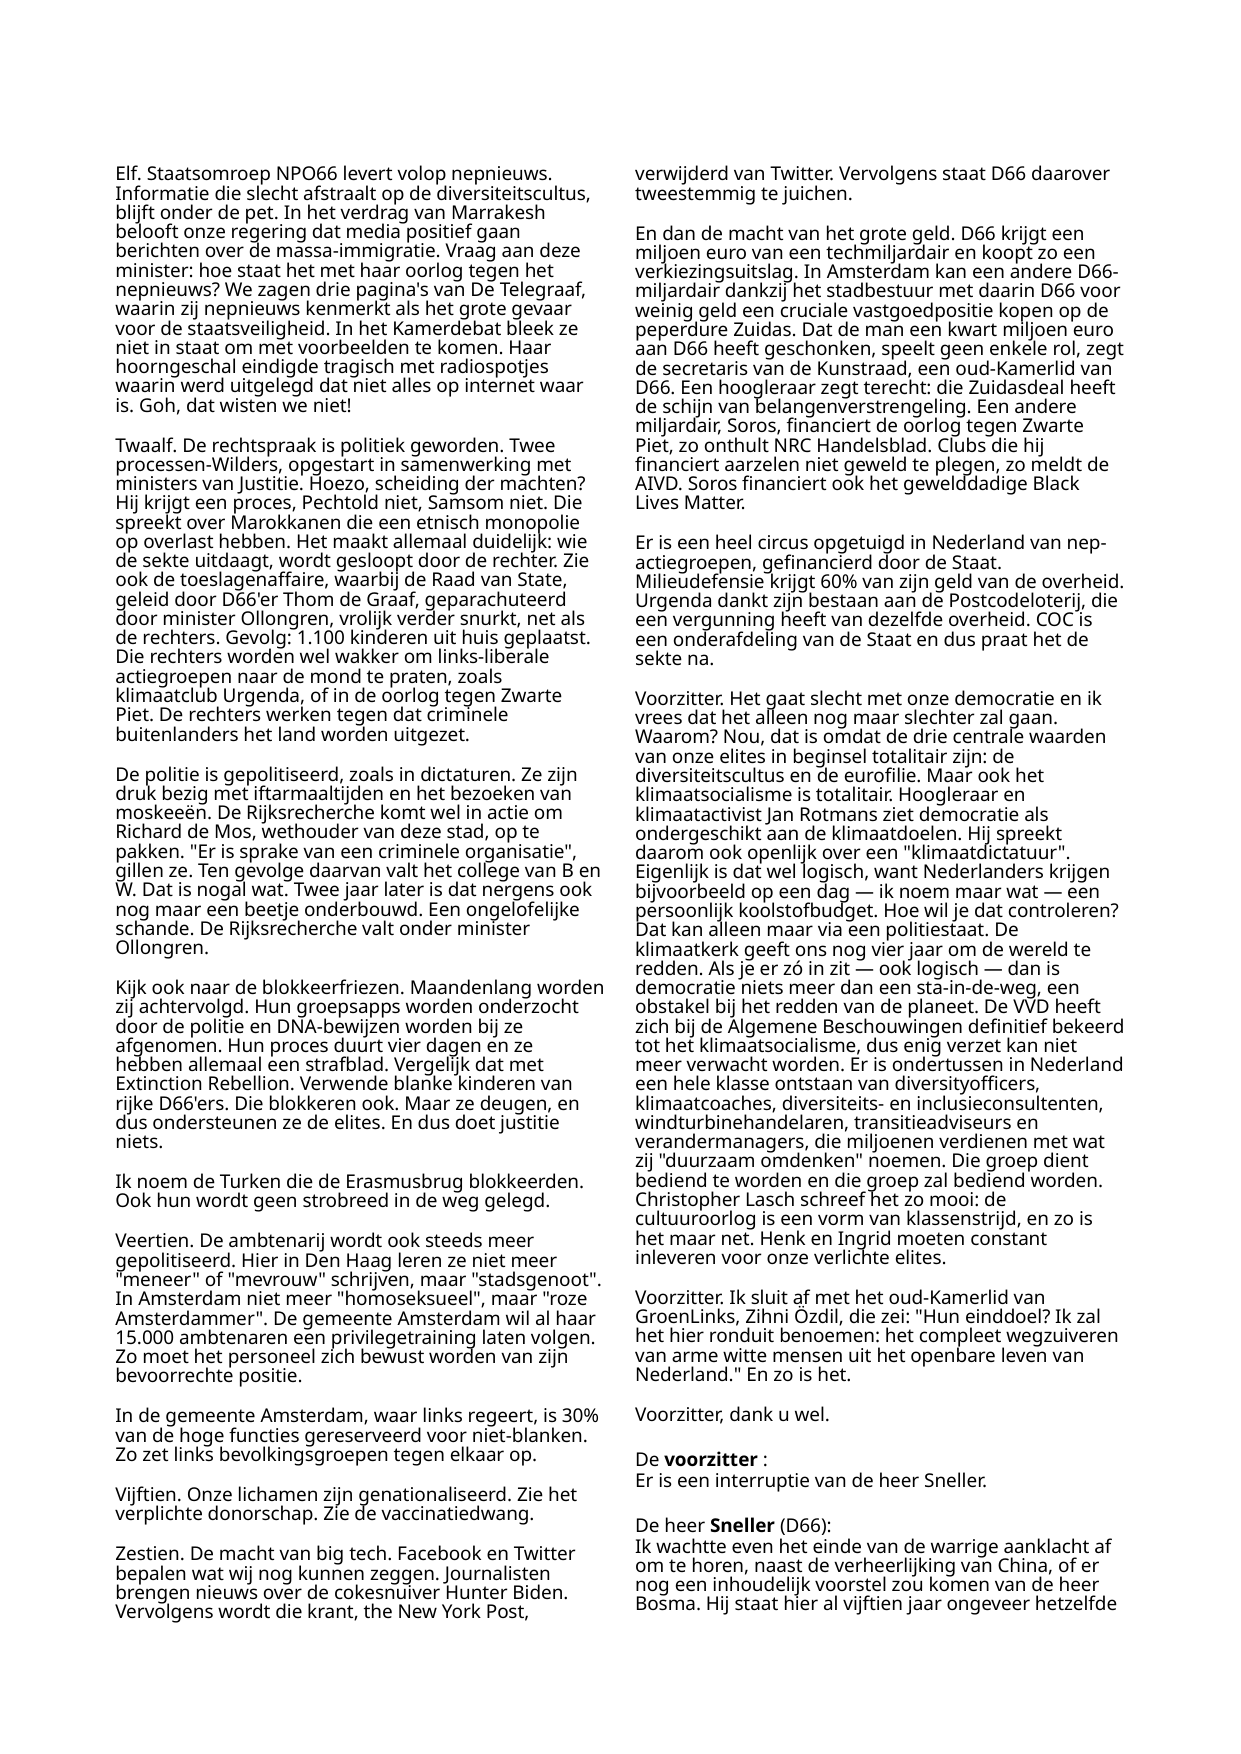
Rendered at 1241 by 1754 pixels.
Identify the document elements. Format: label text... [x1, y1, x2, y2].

text Kijk ook naar de blokkeerfriezen. Maandenlang worden zij achtervolgd. Hun groepsapps worden onderzocht door de politie en DNA-bewijzen worden bij ze afgenomen. Hun proces duurt vier dagen en ze hebben allemaal een strafblad. Vergelijk dat met Extinction Rebellion. Verwende blanke kinderen van rijke D66'ers. Die blokkeren ook. Maar ze deugen, en dus ondersteunen ze de elites. En dus doet justitie niets. [115, 979, 605, 1152]
text Voorzitter, dank u wel. [635, 1406, 1125, 1425]
text Zestien. De macht van big tech. Facebook en Twitter bepalen wat wij nog kunnen zeggen. Journalisten brengen nieuws over de cokesnuiver Hunter Biden. Vervolgens wordt die krant, the New York Post, [115, 1545, 605, 1622]
text De politie is gepolitiseerd, zoals in dictaturen. Ze zijn druk bezig met iftarmaaltijden en het bezoeken van moskeeën. De Rijksrecherche komt wel in actie om Richard de Mos, wethouder van deze stad, op te pakken. "Er is sprake van een criminele organisatie", gillen ze. Ten gevolge daarvan valt het college van B en W. Dat is nogal wat. Twee jaar later is dat nergens ook nog maar een beetje onderbouwd. Een ongelofelijke schande. De Rijksrecherche valt onder minister Ollongren. [115, 766, 605, 958]
text Elf. Staatsomroep NPO66 levert volop nepnieuws. Informatie die slecht afstraalt op de diversiteitscultus, blijft onder de pet. In het verdrag van Marrakesh belooft onze regering dat media positief gaan berichten over de massa-immigratie. Vraag aan deze minister: hoe staat het met haar oorlog tegen het nepnieuws? We zagen drie pagina's van De Telegraaf, waarin zij nepnieuws kenmerkt als het grote gevaar voor de staatsveiligheid. In het Kamerdebat bleek ze niet in staat om met voorbeelden te komen. Haar hoorngeschal eindigde tragisch met radiospotjes waarin werd uitgelegd dat niet alles op internet waar is. Goh, dat wisten we niet! [115, 165, 605, 416]
text Twaalf. De rechtspraak is politiek geworden. Twee processen-Wilders, opgestart in samenwerking met ministers van Justitie. Hoezo, scheiding der machten? Hij krijgt een proces, Pechtold niet, Samsom niet. Die spreekt over Marokkanen die een etnisch monopolie op overlast hebben. Het maakt allemaal duidelijk: wie de sekte uitdaagt, wordt gesloopt door de rechter. Zie ook de toeslagenaffaire, waarbij de Raad van State, geleid door D66'er Thom de Graaf, geparachuteerd door minister Ollongren, vrolijk verder snurkt, net als de rechters. Gevolg: 1.100 kinderen uit huis geplaatst. Die rechters worden wel wakker om links-liberale actiegroepen naar de mond te praten, zoals klimaatclub Urgenda, of in de oorlog tegen Zwarte Piet. De rechters werken tegen dat criminele buitenlanders het land worden uitgezet. [115, 437, 605, 745]
text Voorzitter. Ik sluit af met het oud-Kamerlid van GroenLinks, Zihni Özdil, die zei: "Hun einddoel? Ik zal het hier ronduit benoemen: het compleet wegzuiveren van arme witte mensen uit het openbare leven van Nederland." En zo is het. [635, 1289, 1125, 1385]
text Ik noem de Turken die de Erasmusbrug blokkeerden. Ook hun wordt geen strobreed in de weg gelegd. [115, 1173, 605, 1212]
text Er is een heel circus opgetuigd in Nederland van nep-actiegroepen, gefinancierd door de Staat. Milieudefensie krijgt 60% van zijn geld van de overheid. Urgenda dankt zijn bestaan aan de Postcodeloterij, die een vergunning heeft van dezelfde overheid. COC is een onderafdeling van de Staat en dus praat het de sekte na. [635, 534, 1125, 669]
text verwijderd van Twitter. Vervolgens staat D66 daarover tweestemmig te juichen. [635, 165, 1125, 204]
text De voorzitter : [635, 1446, 1125, 1472]
text Ik wachtte even het einde van de warrige aanklacht af om te horen, naast de verheerlijking van China, of er nog een inhoudelijk voorstel zou komen van de heer Bosma. Hij staat hier al vijftien jaar ongeveer hetzelfde [635, 1538, 1125, 1615]
text Er is een interruptie van de heer Sneller. [635, 1472, 1125, 1491]
text Vijftien. Onze lichamen zijn genationaliseerd. Zie het verplichte donorschap. Zie de vaccinatiedwang. [115, 1486, 605, 1524]
text En dan de macht van het grote geld. D66 krijgt een miljoen euro van een techmiljardair en koopt zo een verkiezingsuitslag. In Amsterdam kan een andere D66-miljardair dankzij het stadbestuur met daarin D66 voor weinig geld een cruciale vastgoedpositie kopen op de peperdure Zuidas. Dat de man een kwart miljoen euro aan D66 heeft geschonken, speelt geen enkele rol, zegt de secretaris van de Kunstraad, een oud-Kamerlid van D66. Een hoogleraar zegt terecht: die Zuidasdeal heeft de schijn van belangenverstrengeling. Een andere miljardair, Soros, financiert de oorlog tegen Zwarte Piet, zo onthult NRC Handelsblad. Clubs die hij financiert aarzelen niet geweld te plegen, zo meldt de AIVD. Soros financiert ook het gewelddadige Black Lives Matter. [635, 224, 1125, 514]
text Voorzitter. Het gaat slecht met onze democratie en ik vrees dat het alleen nog maar slechter zal gaan. Waarom? Nou, dat is omdat de drie centrale waarden van onze elites in beginsel totalitair zijn: de diversiteitscultus en de eurofilie. Maar ook het klimaatsocialisme is totalitair. Hoogleraar en klimaatactivist Jan Rotmans ziet democratie als ondergeschikt aan de klimaatdoelen. Hij spreekt daarom ook openlijk over een "klimaatdictatuur". Eigenlijk is dat wel logisch, want Nederlanders krijgen bijvoorbeeld op een dag — ik noem maar wat — een persoonlijk koolstofbudget. Hoe wil je dat controleren? Dat kan alleen maar via een politiestaat. De klimaatkerk geeft ons nog vier jaar om de wereld te redden. Als je er zó in zit — ook logisch — dan is democratie niets meer dan een sta-in-de-weg, een obstakel bij het redden van de planeet. De VVD heeft zich bij de Algemene Beschouwingen definitief bekeerd tot het klimaatsocialisme, dus enig verzet kan niet meer verwacht worden. Er is ondertussen in Nederland een hele klasse ontstaan van diversityofficers, klimaatcoaches, diversiteits- en inclusieconsultenten, windturbinehandelaren, transitieadviseurs en verandermanagers, die miljoenen verdienen met wat zij "duurzaam omdenken" noemen. Die groep dient bediend te worden en die groep zal bediend worden. Christopher Lasch schreef het zo mooi: de cultuuroorlog is een vorm van klassenstrijd, en zo is het maar net. Henk en Ingrid moeten constant inleveren voor onze verlichte elites. [635, 690, 1125, 1268]
text Veertien. De ambtenarij wordt ook steeds meer gepolitiseerd. Hier in Den Haag leren ze niet meer "meneer" of "mevrouw" schrijven, maar "stadsgenoot". In Amsterdam niet meer "homoseksueel", maar "roze Amsterdammer". De gemeente Amsterdam wil al haar 15.000 ambtenaren een privilegetraining laten volgen. Zo moet het personeel zich bewust worden van zijn bevoorrechte positie. [115, 1232, 605, 1387]
text De heer Sneller (D66): [635, 1512, 1125, 1538]
text In de gemeente Amsterdam, waar links regeert, is 30% van de hoge functies gereserveerd voor niet-blanken. Zo zet links bevolkingsgroepen tegen elkaar op. [115, 1407, 605, 1465]
